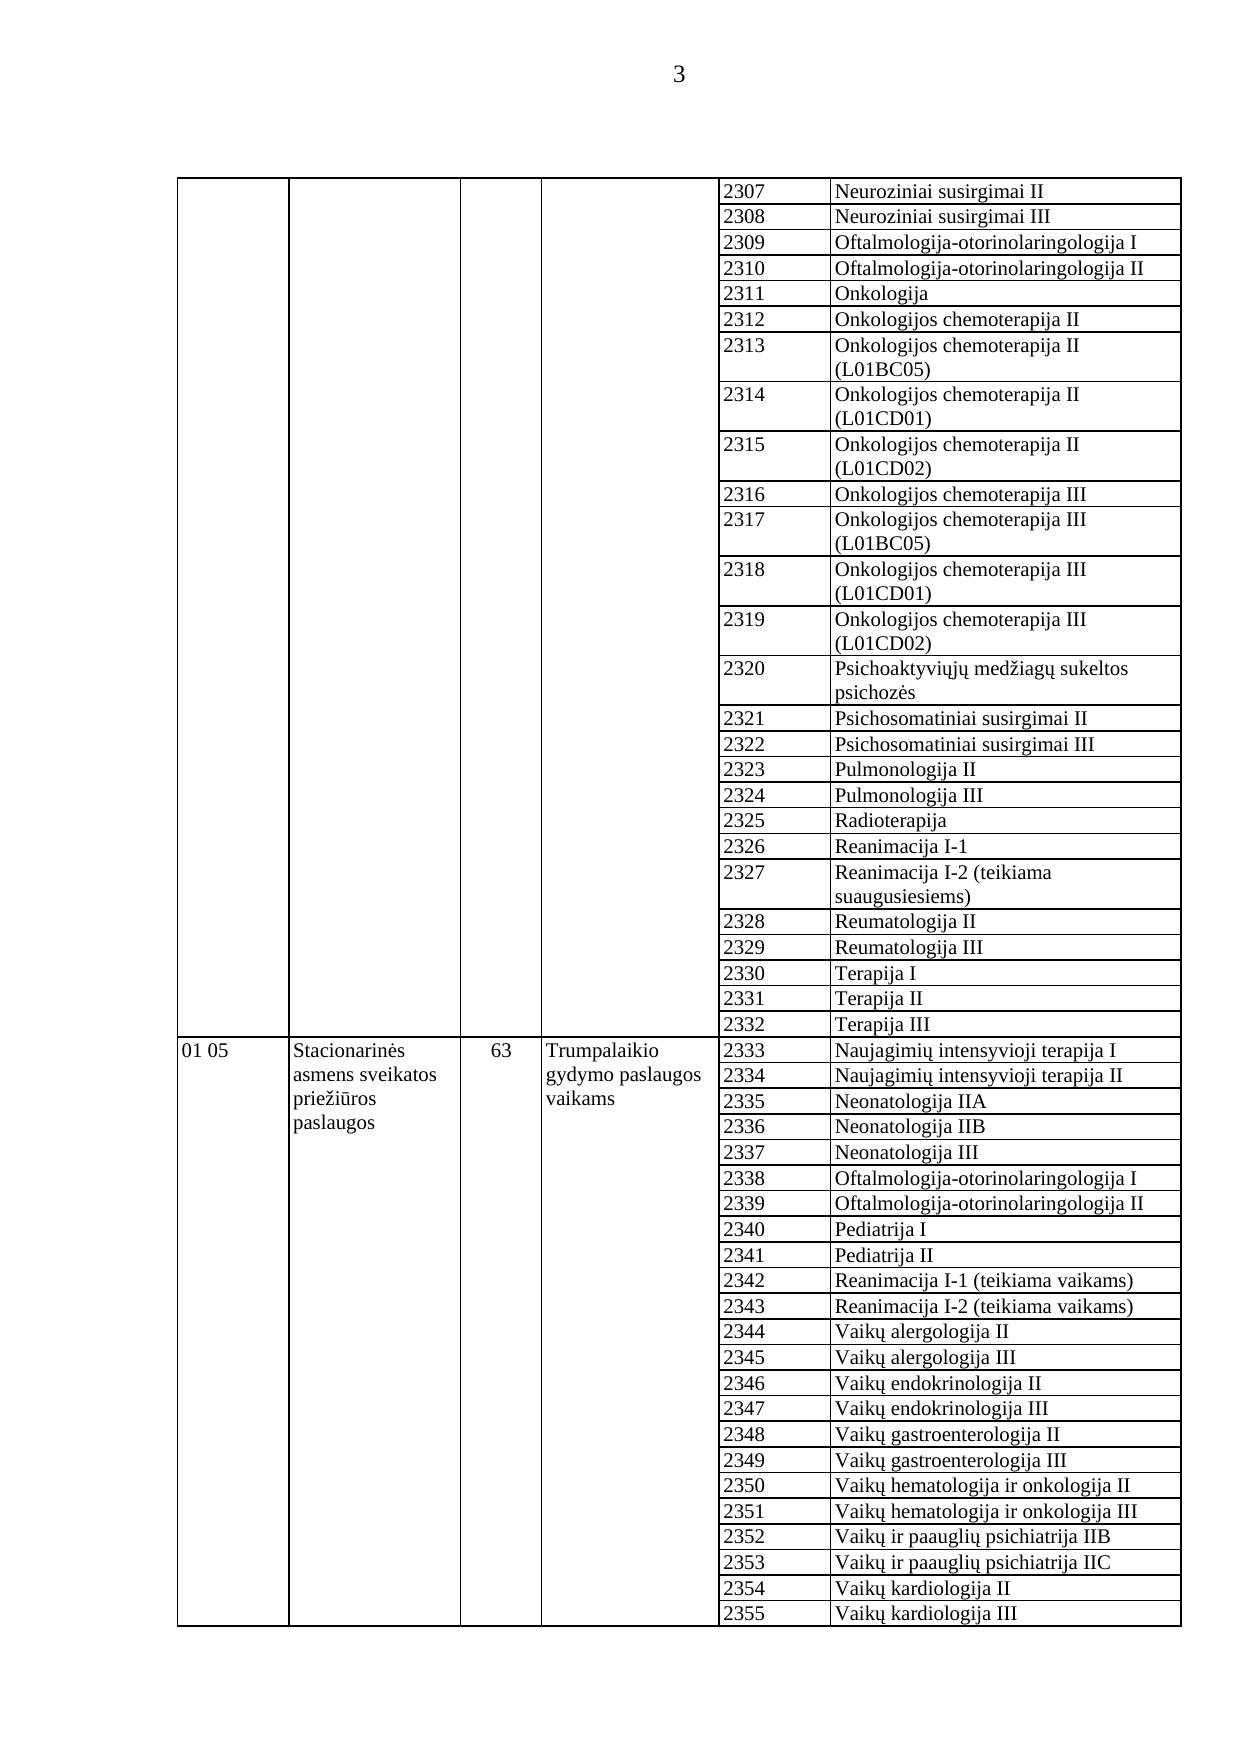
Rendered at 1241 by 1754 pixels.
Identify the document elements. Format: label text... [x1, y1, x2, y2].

table_cell [542, 179, 718, 1036]
table_cell 2348 [826, 1422, 830, 1446]
table_cell 2353 [826, 1550, 830, 1574]
table_cell [290, 179, 460, 1036]
table_cell 2316 [826, 482, 830, 506]
table_cell 2345 [826, 1345, 830, 1369]
table_cell 2347 [826, 1396, 830, 1420]
table_cell 2350 [826, 1473, 830, 1497]
table_cell 2312 [826, 307, 830, 331]
table_cell 2315 [720, 432, 830, 480]
table_cell 2344 [826, 1320, 830, 1343]
table_cell 2317 [720, 507, 830, 555]
table_cell 2339 [826, 1191, 830, 1215]
table_cell 2340 [826, 1217, 830, 1241]
table_cell 2321 [826, 706, 830, 730]
table_cell 2346 [826, 1371, 830, 1395]
table_cell 2355 [826, 1601, 830, 1625]
table_cell 2351 [826, 1499, 830, 1523]
table_cell 2319 [720, 607, 830, 655]
table_cell 2354 [826, 1576, 830, 1600]
table_cell 2341 [826, 1243, 830, 1267]
table_cell 2309 [826, 230, 830, 254]
table_cell 2349 [826, 1448, 830, 1472]
table_cell 2330 [826, 961, 830, 985]
table_cell [178, 179, 288, 1036]
table_cell 2342 [826, 1268, 830, 1292]
table_cell 2326 [826, 834, 830, 858]
table_cell 2313 [720, 333, 830, 381]
table_cell 2314 [720, 382, 830, 430]
table_cell 2325 [826, 808, 830, 832]
table_cell 2329 [826, 935, 830, 959]
table_cell 2335 [826, 1089, 830, 1113]
table_cell [461, 179, 541, 1036]
table_cell Stacionarinės asmens sveikatos priežiūros paslaugos [290, 1038, 460, 1625]
table_cell 2338 [826, 1166, 830, 1190]
table_cell Trumpalaikio gydymo paslaugos vaikams [542, 1038, 718, 1625]
table_cell 2328 [826, 910, 830, 933]
table_cell 2322 [826, 732, 830, 756]
table_cell 2333 [826, 1038, 830, 1062]
table_cell 2352 [826, 1525, 830, 1548]
table_cell 2343 [826, 1294, 830, 1318]
table_cell 01 05 [178, 1038, 288, 1625]
table_cell 63 [461, 1038, 541, 1625]
table_cell 2318 [720, 557, 830, 605]
table_cell 2331 [826, 986, 830, 1010]
table_cell 2336 [826, 1115, 830, 1138]
table_cell 2332 [826, 1012, 830, 1036]
table_cell 2320 [720, 656, 830, 704]
table_cell 2308 [826, 205, 830, 228]
table_cell 2327 [720, 860, 830, 908]
table_cell 2311 [826, 281, 830, 305]
table_cell 2337 [826, 1140, 830, 1164]
table_cell 2310 [826, 256, 830, 280]
table_cell 2307 [826, 179, 830, 203]
table_cell 2324 [826, 783, 830, 807]
table_cell 2323 [826, 757, 830, 781]
table_cell 2334 [826, 1063, 830, 1087]
